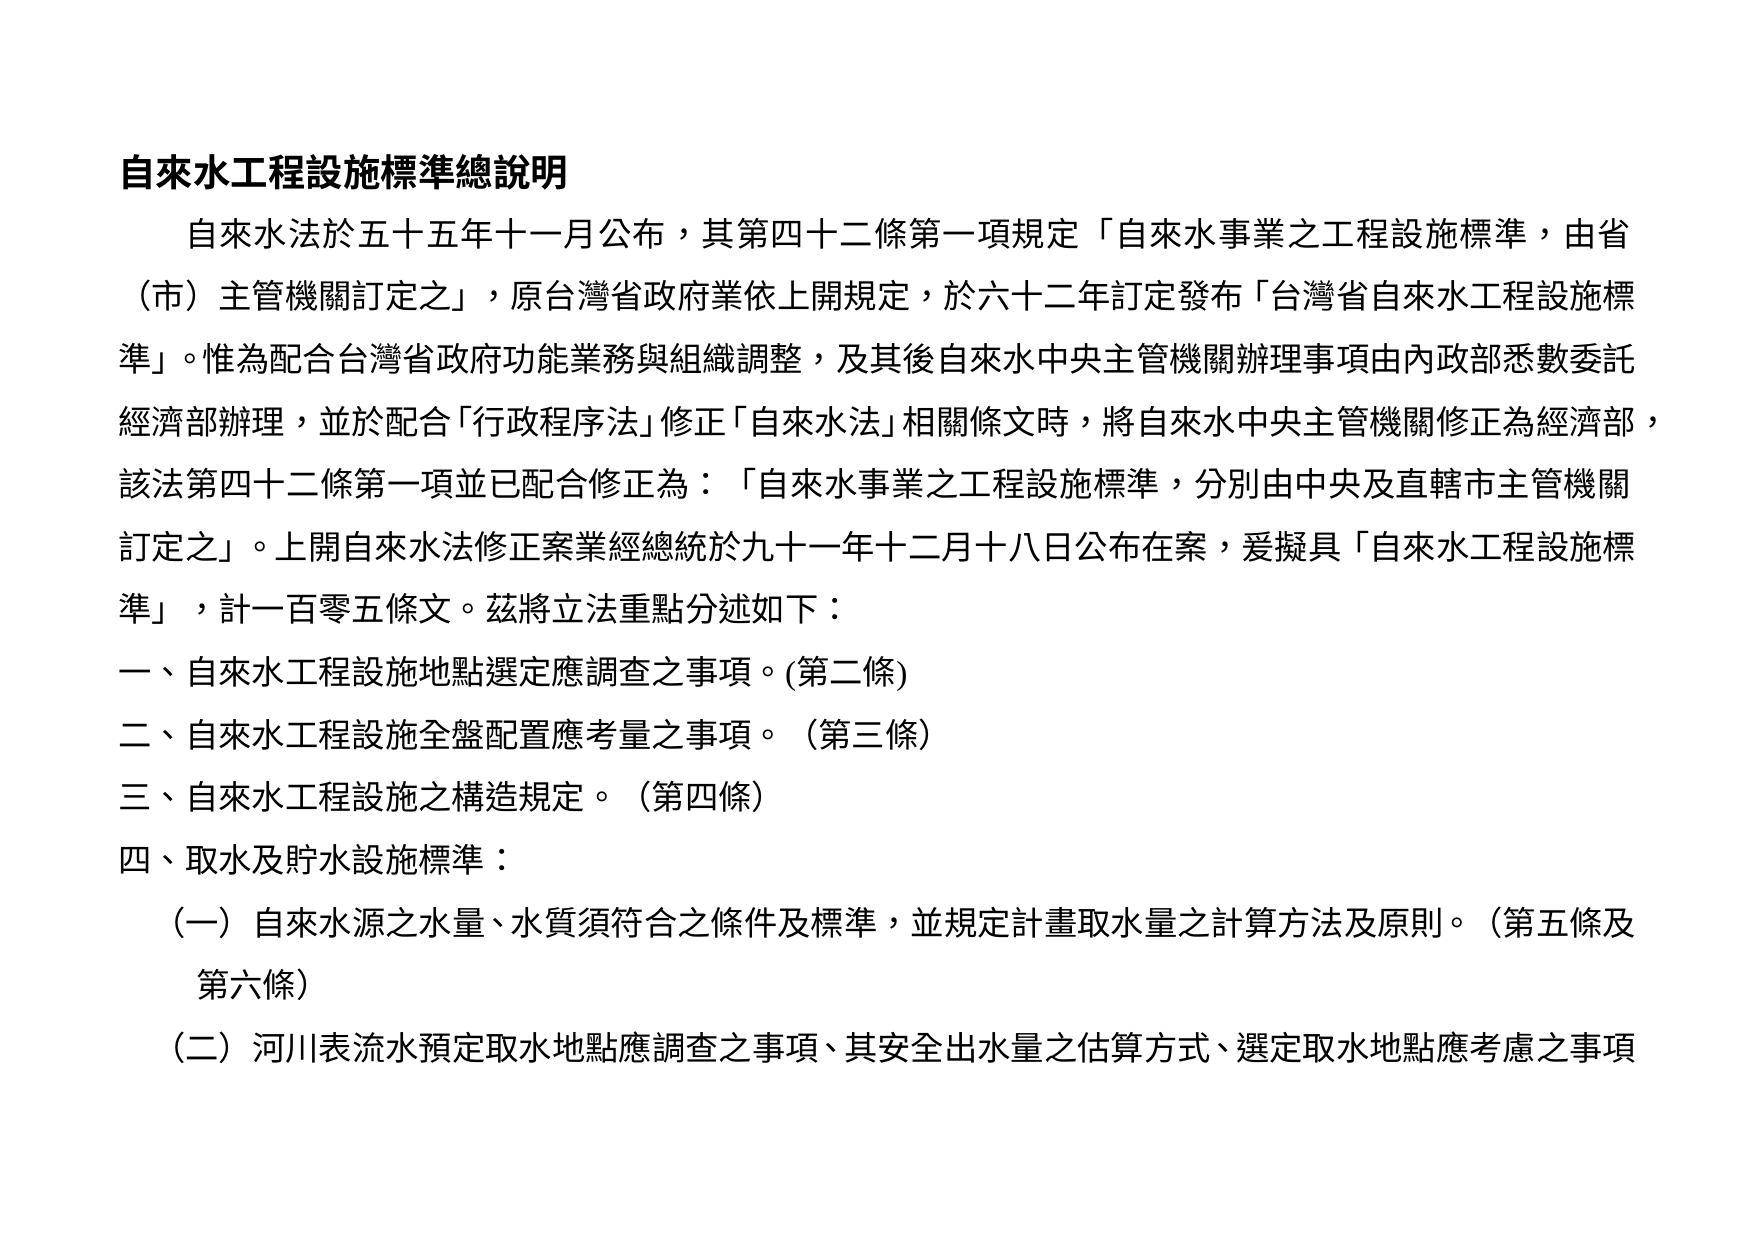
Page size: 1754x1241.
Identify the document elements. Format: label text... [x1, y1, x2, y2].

text 三、自來水工程設施之構造規定。（第四條） [118, 771, 1636, 819]
text （一）自來水源之水量、水質須符合之條件及標準，並規定計畫取水量之計算方法及原則。（第五條及第六條） [152, 896, 1636, 1007]
text 自來水法於五十五年十一月公布，其第四十二條第一項規定「自來水事業之工程設施標準，由省（市）主管機關訂定之」，原台灣省政府業依上開規定，於六十二年訂定發布「台灣省自來水工程設施標準」。惟為配合台灣省政府功能業務與組織調整，及其後自來水中央主管機關辦理事項由內政部悉數委託經濟部辦理，並於配合「行政程序法」修正「自來水法」相關條文時，將自來水中央主管機關修正為經濟部，該法第四十二條第一項並已配合修正為：「自來水事業之工程設施標準，分別由中央及直轄市主管機關訂定之」。上開自來水法修正案業經總統於九十一年十二月十八日公布在案，爰擬具「自來水工程設施標準」，計一百零五條文。茲將立法重點分述如下： [118, 208, 1636, 631]
text 自來水工程設施標準總說明 [118, 133, 1636, 208]
text 一、自來水工程設施地點選定應調查之事項。(第二條) [118, 646, 1636, 694]
text （二）河川表流水預定取水地點應調查之事項、其安全出水量之估算方式、選定取水地點應考慮之事項 [152, 1021, 1636, 1070]
text 二、自來水工程設施全盤配置應考量之事項。（第三條） [118, 708, 1636, 757]
text 四、取水及貯水設施標準： [118, 834, 1636, 882]
